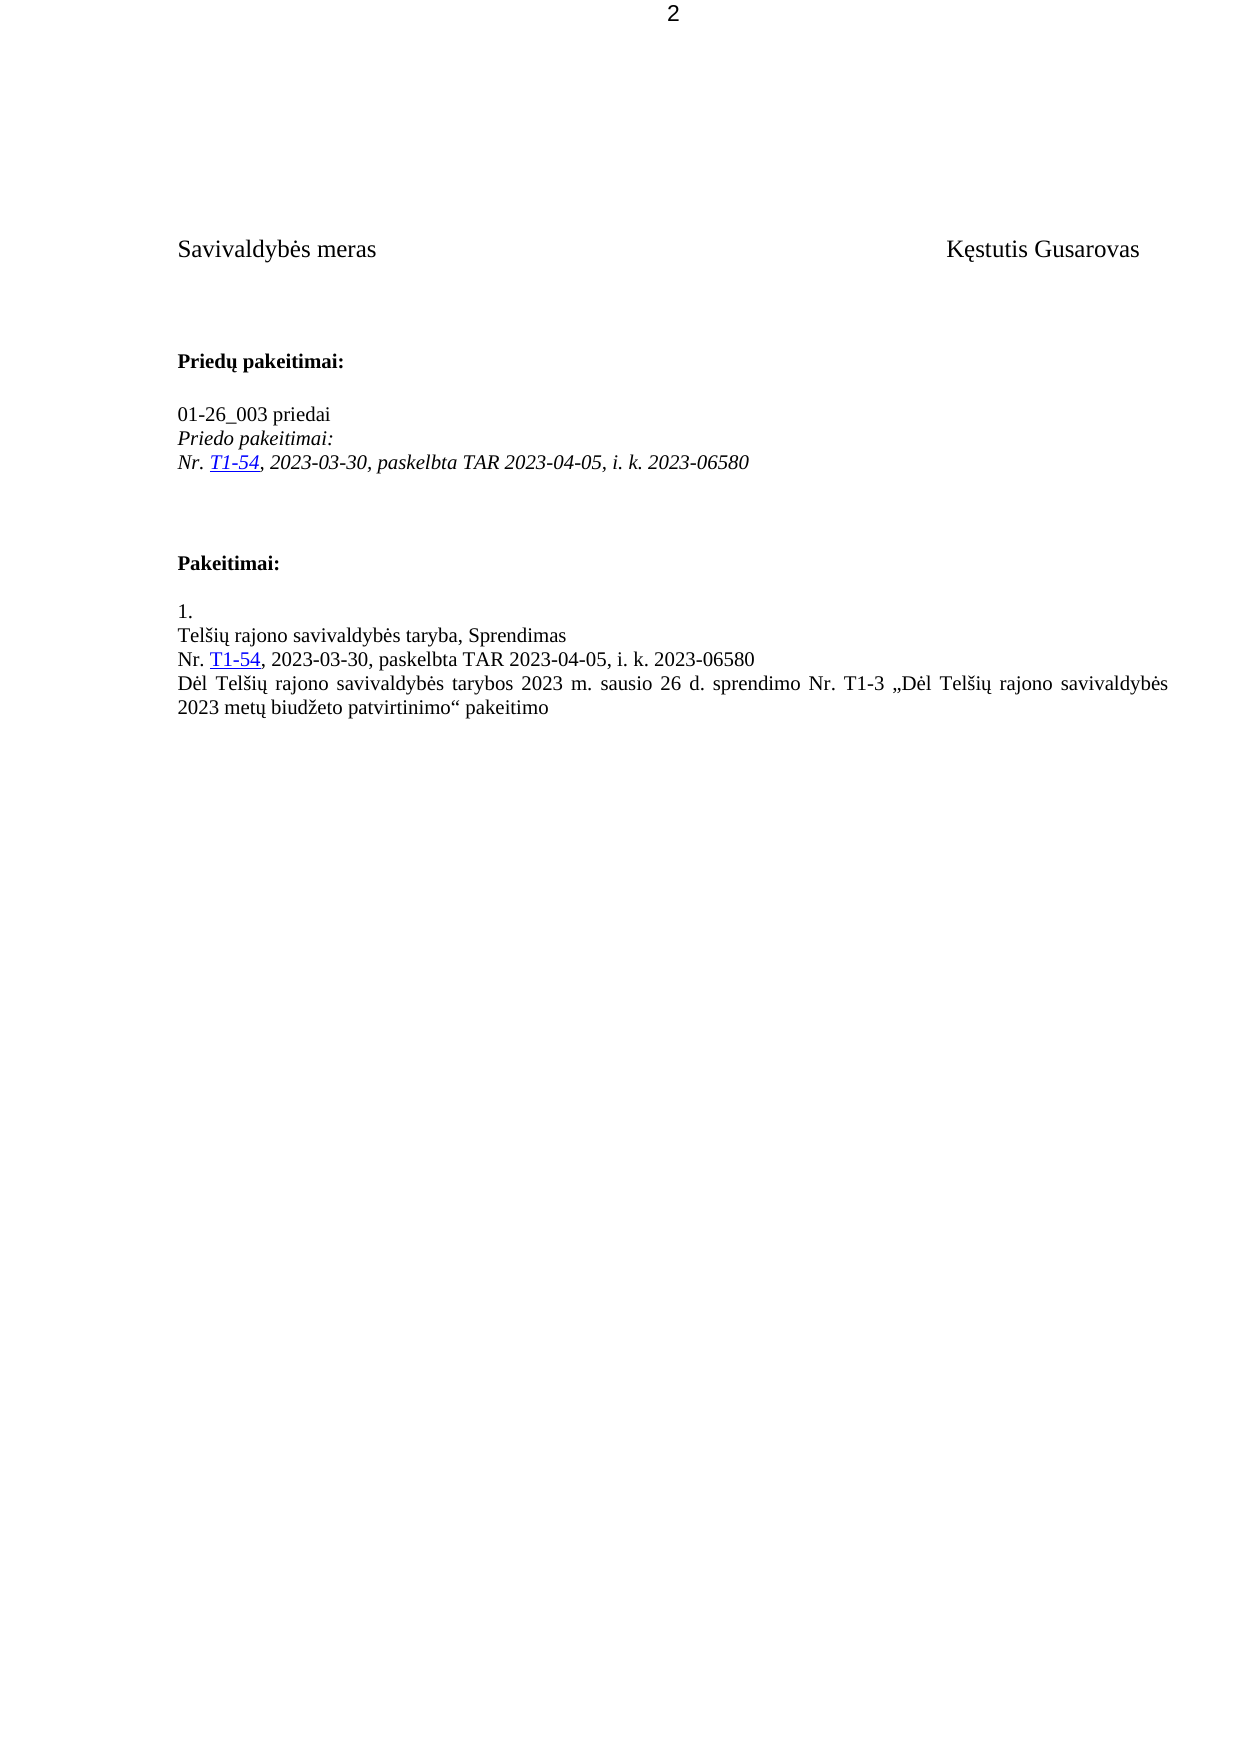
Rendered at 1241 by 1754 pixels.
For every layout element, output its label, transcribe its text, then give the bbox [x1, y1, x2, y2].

text Priedų pakeitimai: [177, 349, 1169, 373]
text Nr. T1-54, 2023-03-30, paskelbta TAR 2023-04-05, i. k. 2023-06580 [177, 647, 1169, 671]
text Dėl Telšių rajono savivaldybės tarybos 2023 m. sausio 26 d. sprendimo Nr. T1-3 „Dėl Telšių rajono savivaldybės 2023 metų biudžeto patvirtinimo“ pakeitimo [177, 671, 1169, 719]
text Savivaldybės meras Kęstutis Gusarovas [177, 234, 1169, 263]
text Nr. T1-54, 2023-03-30, paskelbta TAR 2023-04-05, i. k. 2023-06580 [177, 450, 1169, 474]
text Pakeitimai: [177, 551, 1169, 575]
text Telšių rajono savivaldybės taryba, Sprendimas [177, 623, 1169, 647]
text Priedo pakeitimai: [177, 426, 1169, 450]
text 1. [177, 599, 1169, 623]
text 01-26_003 priedai [177, 402, 1169, 426]
